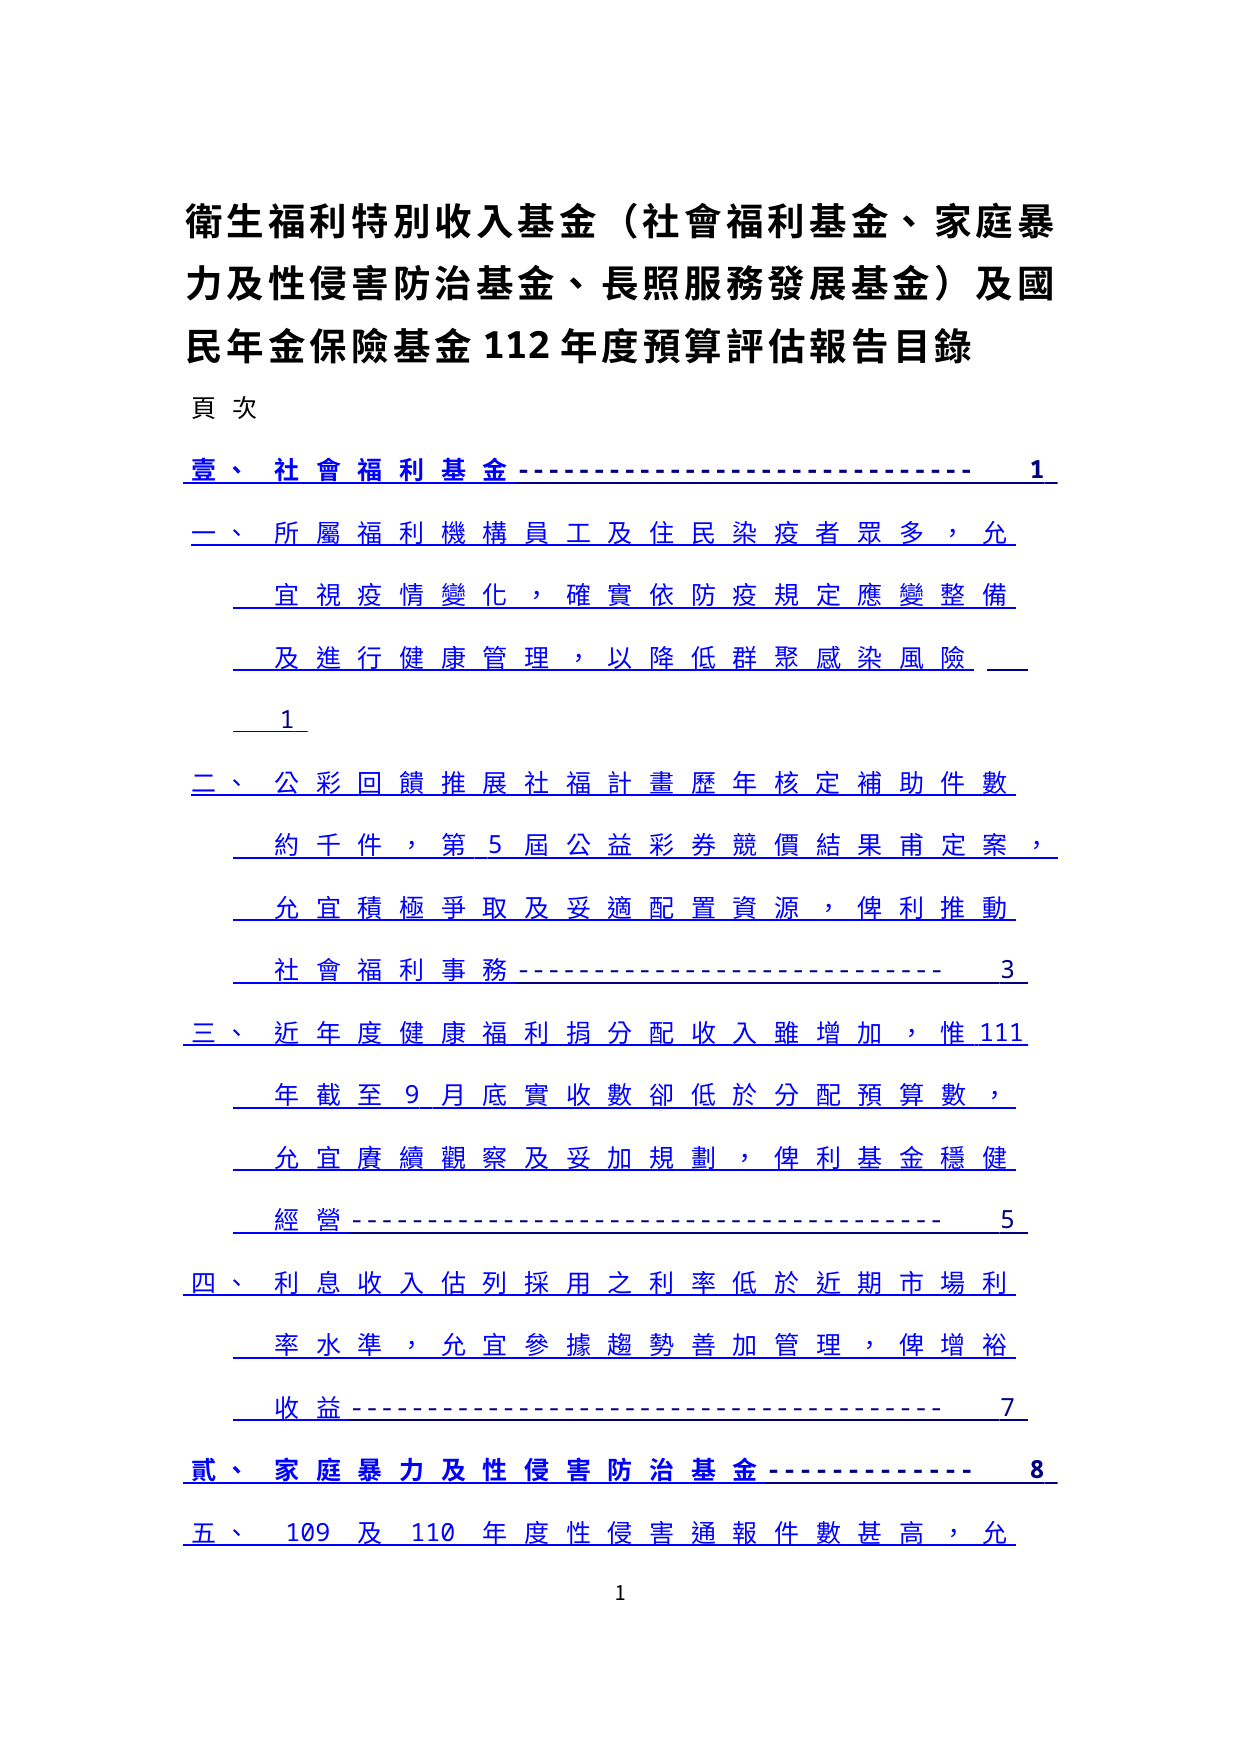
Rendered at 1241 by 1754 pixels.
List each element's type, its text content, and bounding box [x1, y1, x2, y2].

text 衛生福利特別收入基金（社會福利基金、家庭暴力及性侵害防治基金、長照服務發展基金）及國民年金保險基金112年度預算評估報告目錄 頁次 [183, 177, 1058, 427]
text 一、所屬福利機構員工及住民染疫者眾多，允宜視疫情變化，確實依防疫規定應變整備及進行健康管理，以降低群聚感染風險 1 [183, 490, 1028, 740]
text 五、109及110年度性侵害通報件數甚高，允 [183, 1490, 1028, 1552]
text 二、公彩回饋推展社福計畫歷年核定補助件數約千件，第5屆公益彩券競價結果甫定案，允宜積極爭取及妥適配置資源，俾利推動社會福利事務 3 [183, 740, 1028, 990]
text 年截至9月底實收數卻低於分配預算數，允宜賡續觀察及妥加規劃，俾利基金穩健經營 5 [183, 1046, 1028, 1240]
text 壹、社會福利基金 1 [183, 427, 1058, 482]
text [183, 1484, 1058, 1490]
text 三、近年度健康福利捐分配收入雖增加，惟111 [183, 990, 1028, 1044]
text 貳、家庭暴力及性侵害防治基金 8 [183, 1427, 1058, 1482]
text [183, 484, 1058, 490]
text 四、利息收入估列採用之利率低於近期市場利率水準，允宜參據趨勢善加管理，俾增裕收益 7 [183, 1240, 1028, 1427]
